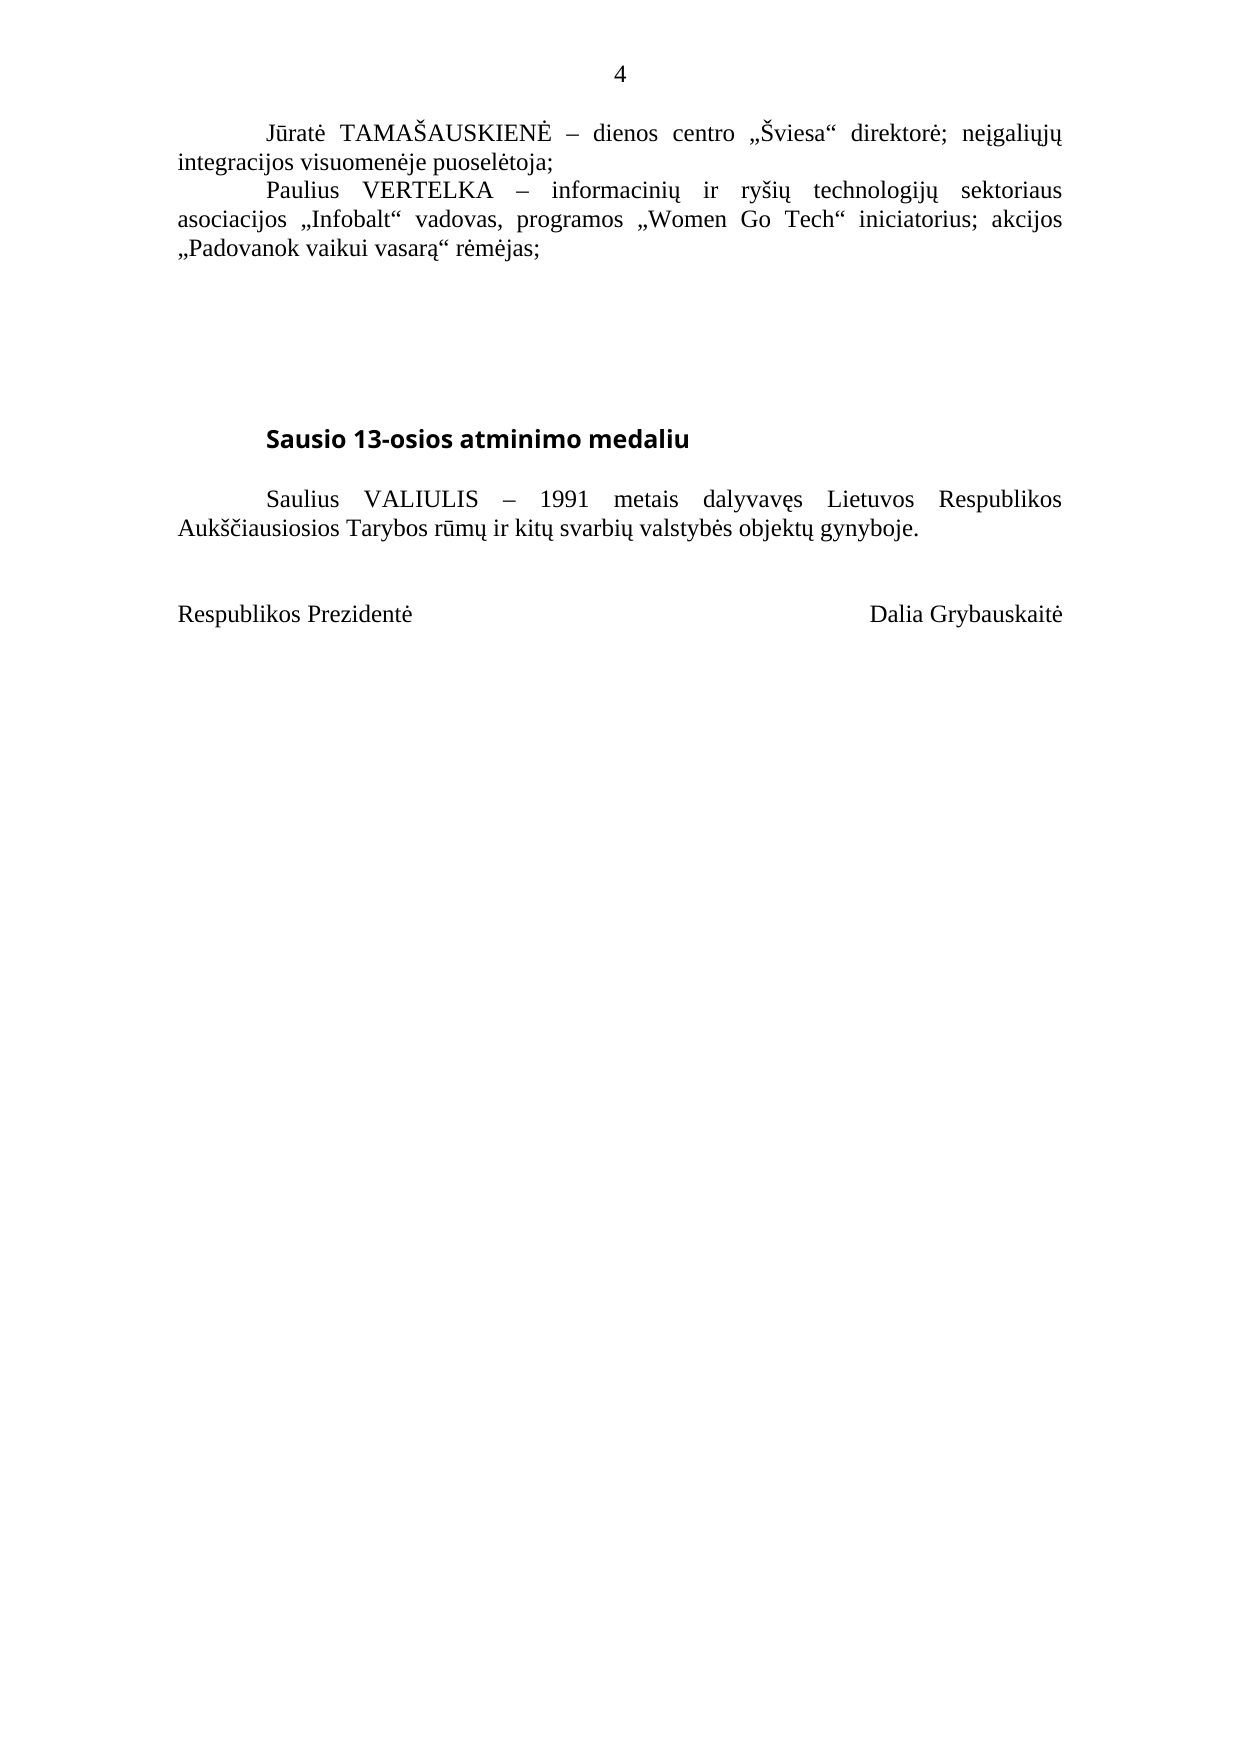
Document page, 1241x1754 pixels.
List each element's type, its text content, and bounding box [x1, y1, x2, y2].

text Jūratė TAMAŠAUSKIENĖ – dienos centro „Šviesa“ direktorė; neįgaliųjų integracijos visuomenėje puoselėtoja; [177, 118, 1063, 176]
text Respublikos Prezidentė Dalia Grybauskaitė [177, 599, 1063, 628]
text Saulius VALIULIS – 1991 metais dalyvavęs Lietuvos Respublikos Aukščiausiosios Tarybos rūmų ir kitų svarbių valstybės objektų gynyboje. [177, 484, 1063, 542]
text Paulius VERTELKA – informacinių ir ryšių technologijų sektoriaus asociacijos „Infobalt“ vadovas, programos „Women Go Tech“ iniciatorius; akcijos „Padovanok vaikui vasarą“ rėmėjas; [177, 176, 1063, 262]
text Sausio 13-osios atminimo medaliu [177, 422, 1063, 456]
